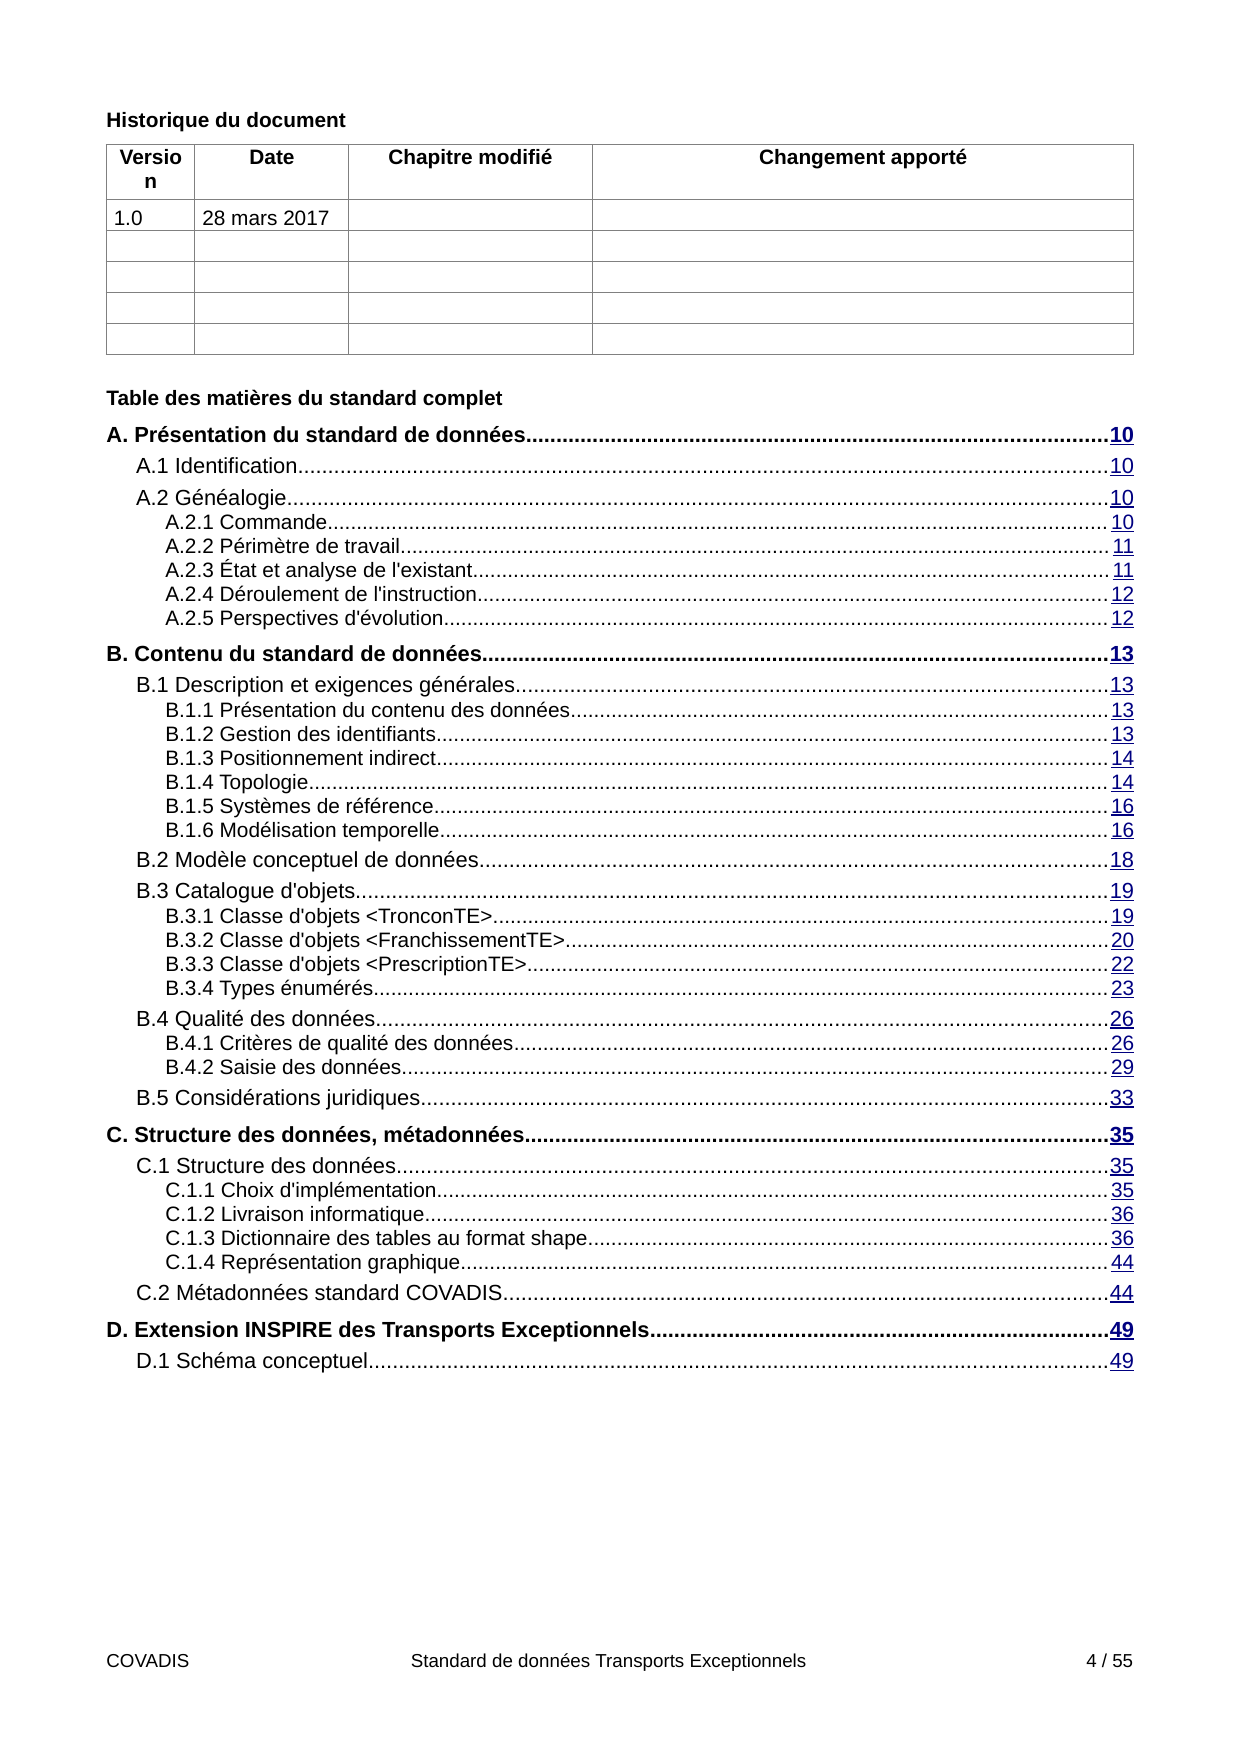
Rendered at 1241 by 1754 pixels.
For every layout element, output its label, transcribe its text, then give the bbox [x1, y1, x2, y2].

text C.1.1 Choix d'implémentation 35 [165, 1178, 1134, 1202]
text C.1.2 Livraison informatique 36 [165, 1202, 1134, 1226]
table_cell [107, 262, 194, 292]
table_cell 1.0 [107, 200, 194, 230]
text B.4 Qualité des données 26 [136, 1005, 1134, 1031]
text A.2.1 Commande 10 [165, 510, 1134, 534]
table_cell [593, 200, 1133, 230]
table_cell 28 mars 2017 [195, 200, 348, 230]
table_cell [593, 262, 1133, 292]
table_cell [349, 262, 592, 292]
table_cell [349, 231, 592, 261]
text B.1.3 Positionnement indirect 14 [165, 746, 1134, 769]
text C.1.4 Représentation graphique 44 [165, 1250, 1134, 1274]
table_cell [593, 231, 1133, 261]
table_cell [107, 231, 194, 261]
text A.1 Identification 10 [136, 453, 1134, 478]
table_cell [107, 324, 194, 354]
text D.1 Schéma conceptuel 49 [136, 1348, 1134, 1373]
text B.4.1 Critères de qualité des données 26 [165, 1031, 1134, 1054]
table_cell [349, 200, 592, 230]
table_cell [593, 293, 1133, 323]
table_cell [195, 324, 348, 354]
text A.2 Généalogie 10 [136, 484, 1134, 510]
subtitle Historique du document [106, 108, 1134, 132]
text B.5 Considérations juridiques 33 [136, 1084, 1134, 1110]
table_cell [195, 262, 348, 292]
subtitle Table des matières du standard complet [106, 386, 1134, 410]
text B. Contenu du standard de données 13 [106, 641, 1134, 666]
table_header Version [107, 145, 194, 199]
text A. Présentation du standard de données 10 [106, 422, 1134, 447]
table_cell [195, 231, 348, 261]
table_cell [593, 324, 1133, 354]
text B.1.4 Topologie 14 [165, 769, 1134, 793]
table_header Changement apporté [593, 145, 1133, 199]
text B.1.2 Gestion des identifiants 13 [165, 722, 1134, 746]
text C.2 Métadonnées standard COVADIS 44 [136, 1279, 1134, 1305]
text B.1.1 Présentation du contenu des données 13 [165, 698, 1134, 722]
text B.1.5 Systèmes de référence 16 [165, 793, 1134, 817]
text B.3.2 Classe d'objets <FranchissementTE> 20 [165, 928, 1134, 952]
text C.1.3 Dictionnaire des tables au format shape 36 [165, 1226, 1134, 1250]
text C. Structure des données, métadonnées 35 [106, 1121, 1134, 1147]
table_cell [107, 293, 194, 323]
table_header Chapitre modifié [349, 145, 592, 199]
text B.1.6 Modélisation temporelle 16 [165, 817, 1134, 841]
table_cell [349, 324, 592, 354]
text C.1 Structure des données 35 [136, 1153, 1134, 1178]
text B.3.1 Classe d'objets <TronconTE> 19 [165, 904, 1134, 928]
text B.3.3 Classe d'objets <PrescriptionTE> 22 [165, 952, 1134, 976]
table_cell [349, 293, 592, 323]
table_cell [195, 293, 348, 323]
text A.2.3 État et analyse de l'existant 11 [165, 558, 1134, 582]
text A.2.5 Perspectives d'évolution 12 [165, 606, 1134, 629]
table_header Date [195, 145, 348, 199]
text D. Extension INSPIRE des Transports Exceptionnels 49 [106, 1317, 1134, 1342]
text B.1 Description et exigences générales 13 [136, 672, 1134, 698]
text A.2.2 Périmètre de travail 11 [165, 534, 1134, 558]
text B.3 Catalogue d'objets 19 [136, 878, 1134, 904]
text A.2.4 Déroulement de l'instruction 12 [165, 582, 1134, 606]
text B.2 Modèle conceptuel de données 18 [136, 847, 1134, 872]
text B.4.2 Saisie des données 29 [165, 1054, 1134, 1078]
text B.3.4 Types énumérés 23 [165, 976, 1134, 999]
